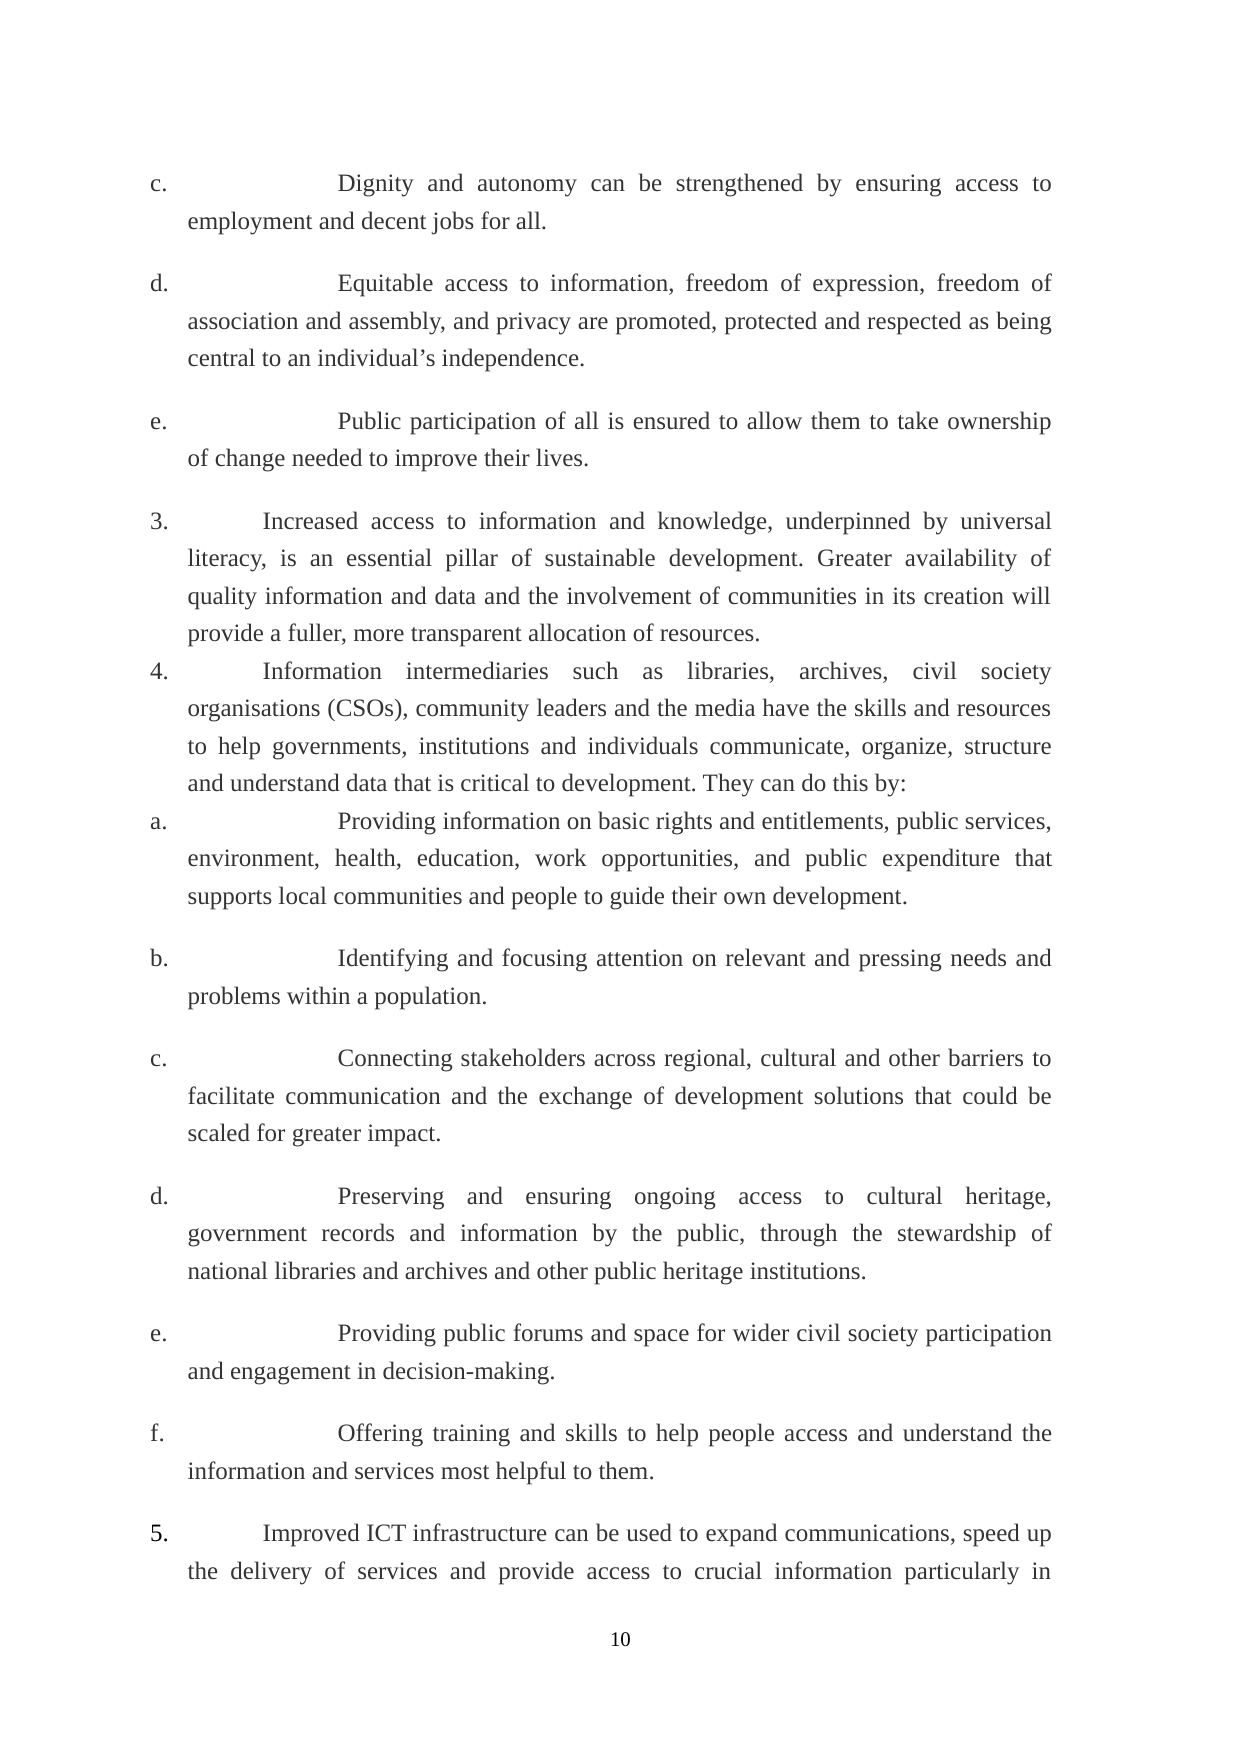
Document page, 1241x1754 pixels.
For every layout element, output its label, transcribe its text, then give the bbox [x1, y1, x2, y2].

list Offering training and skills to help people access and understand the information and services most helpful to them. [150, 1414, 1053, 1489]
list Information intermediaries such as libraries, archives, civil society organisations (CSOs), community leaders and the media have the skills and resources to help governments, institutions and individuals communicate, organize, structure and understand data that is critical to development. They can do this by: [150, 652, 1053, 802]
list Connecting stakeholders across regional, cultural and other barriers to facilitate communication and the exchange of development solutions that could be scaled for greater impact. [150, 1039, 1053, 1152]
list Preserving and ensuring ongoing access to cultural heritage, government records and information by the public, through the stewardship of national libraries and archives and other public heritage institutions. [150, 1177, 1053, 1289]
list Public participation of all is ensured to allow them to take ownership of change needed to improve their lives. [150, 402, 1053, 477]
list Dignity and autonomy can be strengthened by ensuring access to employment and decent jobs for all. [150, 164, 1053, 239]
list Improved ICT infrastructure can be used to expand communications, speed up the delivery of services and provide access to crucial information particularly in [150, 1514, 1053, 1589]
list Providing public forums and space for wider civil society participation and engagement in decision-making. [150, 1314, 1053, 1389]
list Identifying and focusing attention on relevant and pressing needs and problems within a population. [150, 939, 1053, 1014]
list Increased access to information and knowledge, underpinned by universal literacy, is an essential pillar of sustainable development. Greater availability of quality information and data and the involvement of communities in its creation will provide a fuller, more transparent allocation of resources. [150, 502, 1053, 652]
list Providing information on basic rights and entitlements, public services, environment, health, education, work opportunities, and public expenditure that supports local communities and people to guide their own development. [150, 802, 1053, 914]
list Equitable access to information, freedom of expression, freedom of association and assembly, and privacy are promoted, protected and respected as being central to an individual’s independence. [150, 264, 1053, 377]
